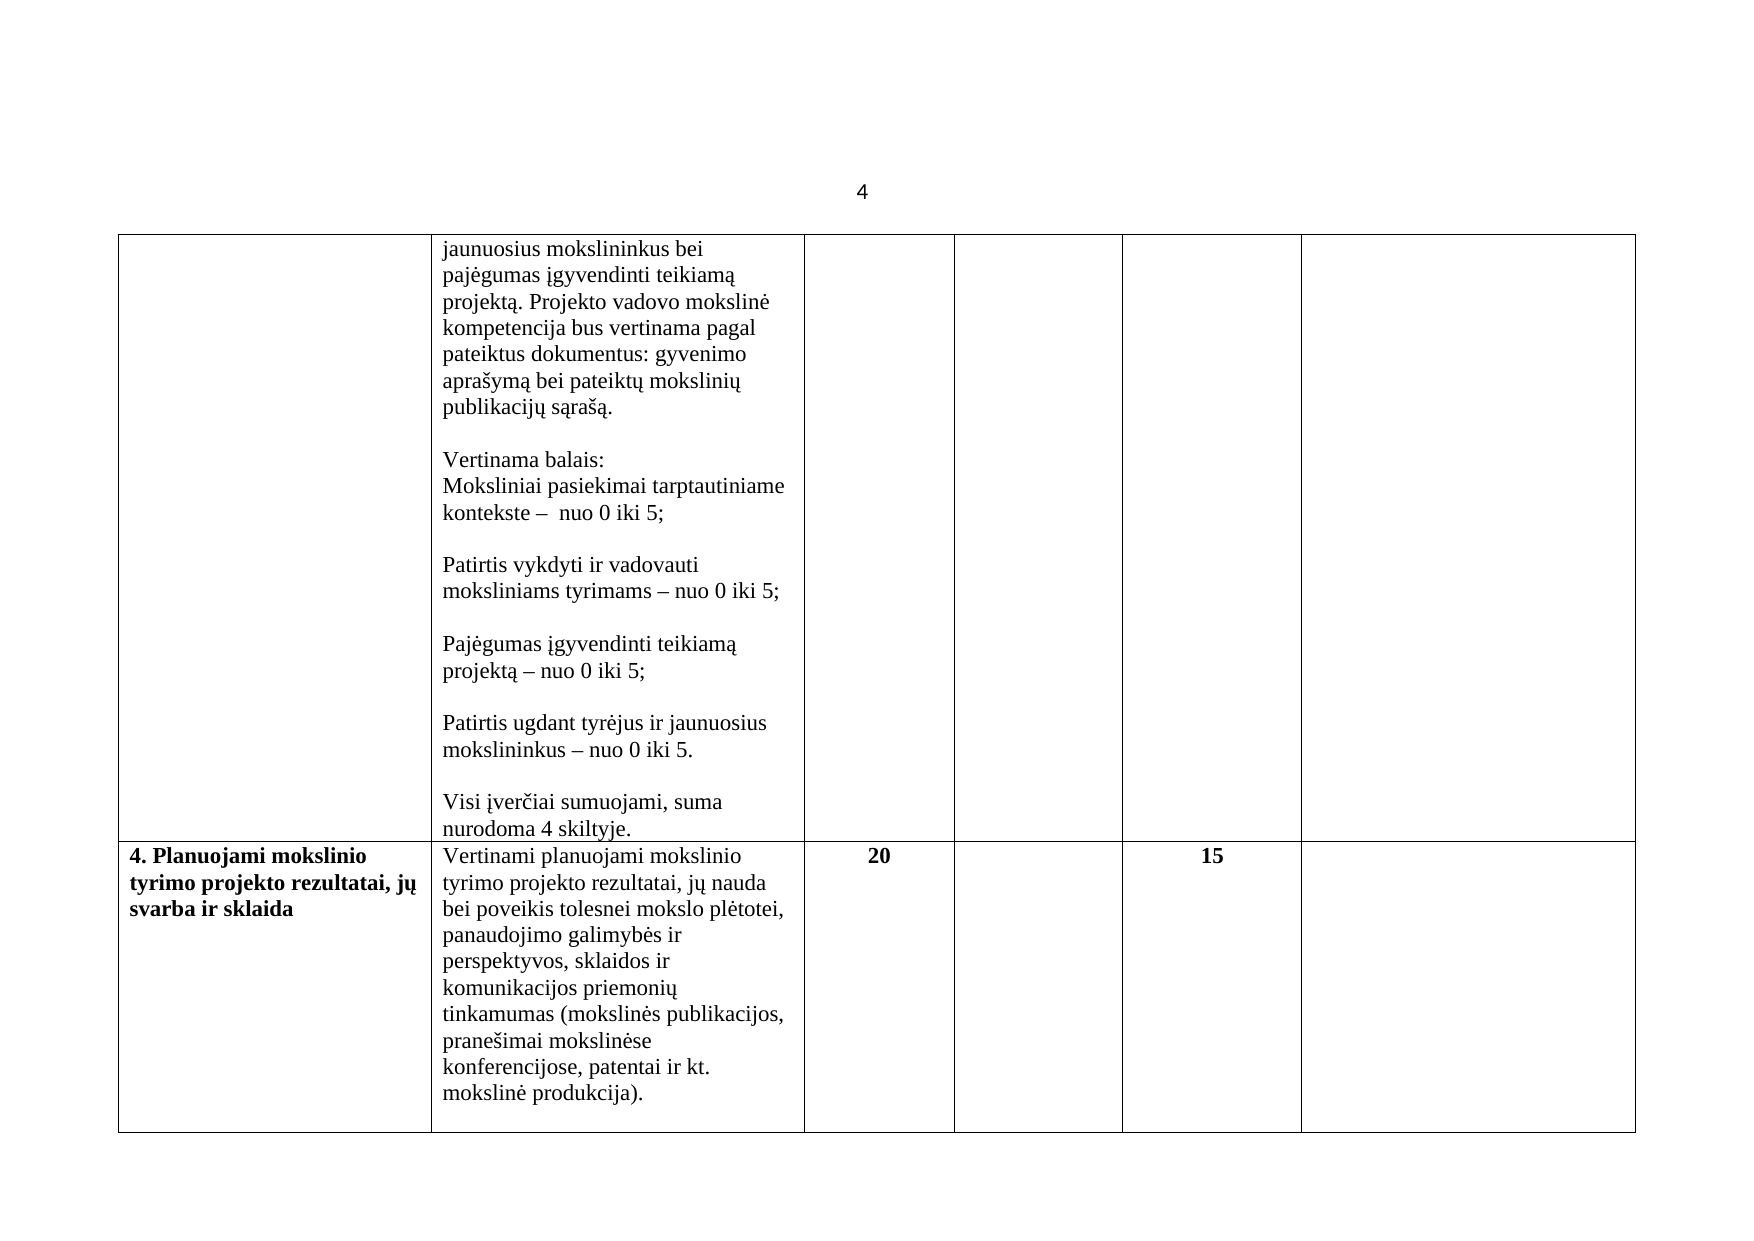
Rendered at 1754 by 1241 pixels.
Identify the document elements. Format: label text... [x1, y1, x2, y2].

table_cell [1302, 842, 1635, 1132]
table_cell 20 [805, 842, 954, 1132]
table_cell Vertinami planuojami mokslinio tyrimo projekto rezultatai, jų nauda bei poveikis tolesnei mokslo plėtotei, panaudojimo galimybės ir perspektyvos, sklaidos ir komunikacijos priemonių tinkamumas (mokslinės publikacijos, pranešimai mokslinėse konferencijose, patentai ir kt. mokslinė produkcija). [432, 842, 804, 1132]
table_cell 15 [1123, 842, 1301, 1132]
table_cell [955, 842, 1122, 1132]
table_cell 4. Planuojami mokslinio tyrimo projekto rezultatai, jų svarba ir sklaida [119, 842, 431, 1132]
table_cell [1302, 235, 1635, 841]
table_cell [119, 235, 431, 841]
table_cell jaunuosius mokslininkus bei pajėgumas įgyvendinti teikiamą projektą. Projekto vadovo mokslinė kompetencija bus vertinama pagal pateiktus dokumentus: gyvenimo aprašymą bei pateiktų mokslinių publikacijų sąrašą. Vertinama balais: Moksliniai pasiekimai tarptautiniame kontekste – nuo 0 iki 5; Patirtis vykdyti ir vadovauti moksliniams tyrimams – nuo 0 iki 5; Pajėgumas įgyvendinti teikiamą projektą – nuo 0 iki 5; Patirtis ugdant tyrėjus ir jaunuosius mokslininkus – nuo 0 iki 5. Visi įverčiai sumuojami, suma nurodoma 4 skiltyje. [432, 235, 804, 841]
table_cell [955, 235, 1122, 841]
table_cell [805, 235, 954, 841]
table_cell [1123, 235, 1301, 841]
